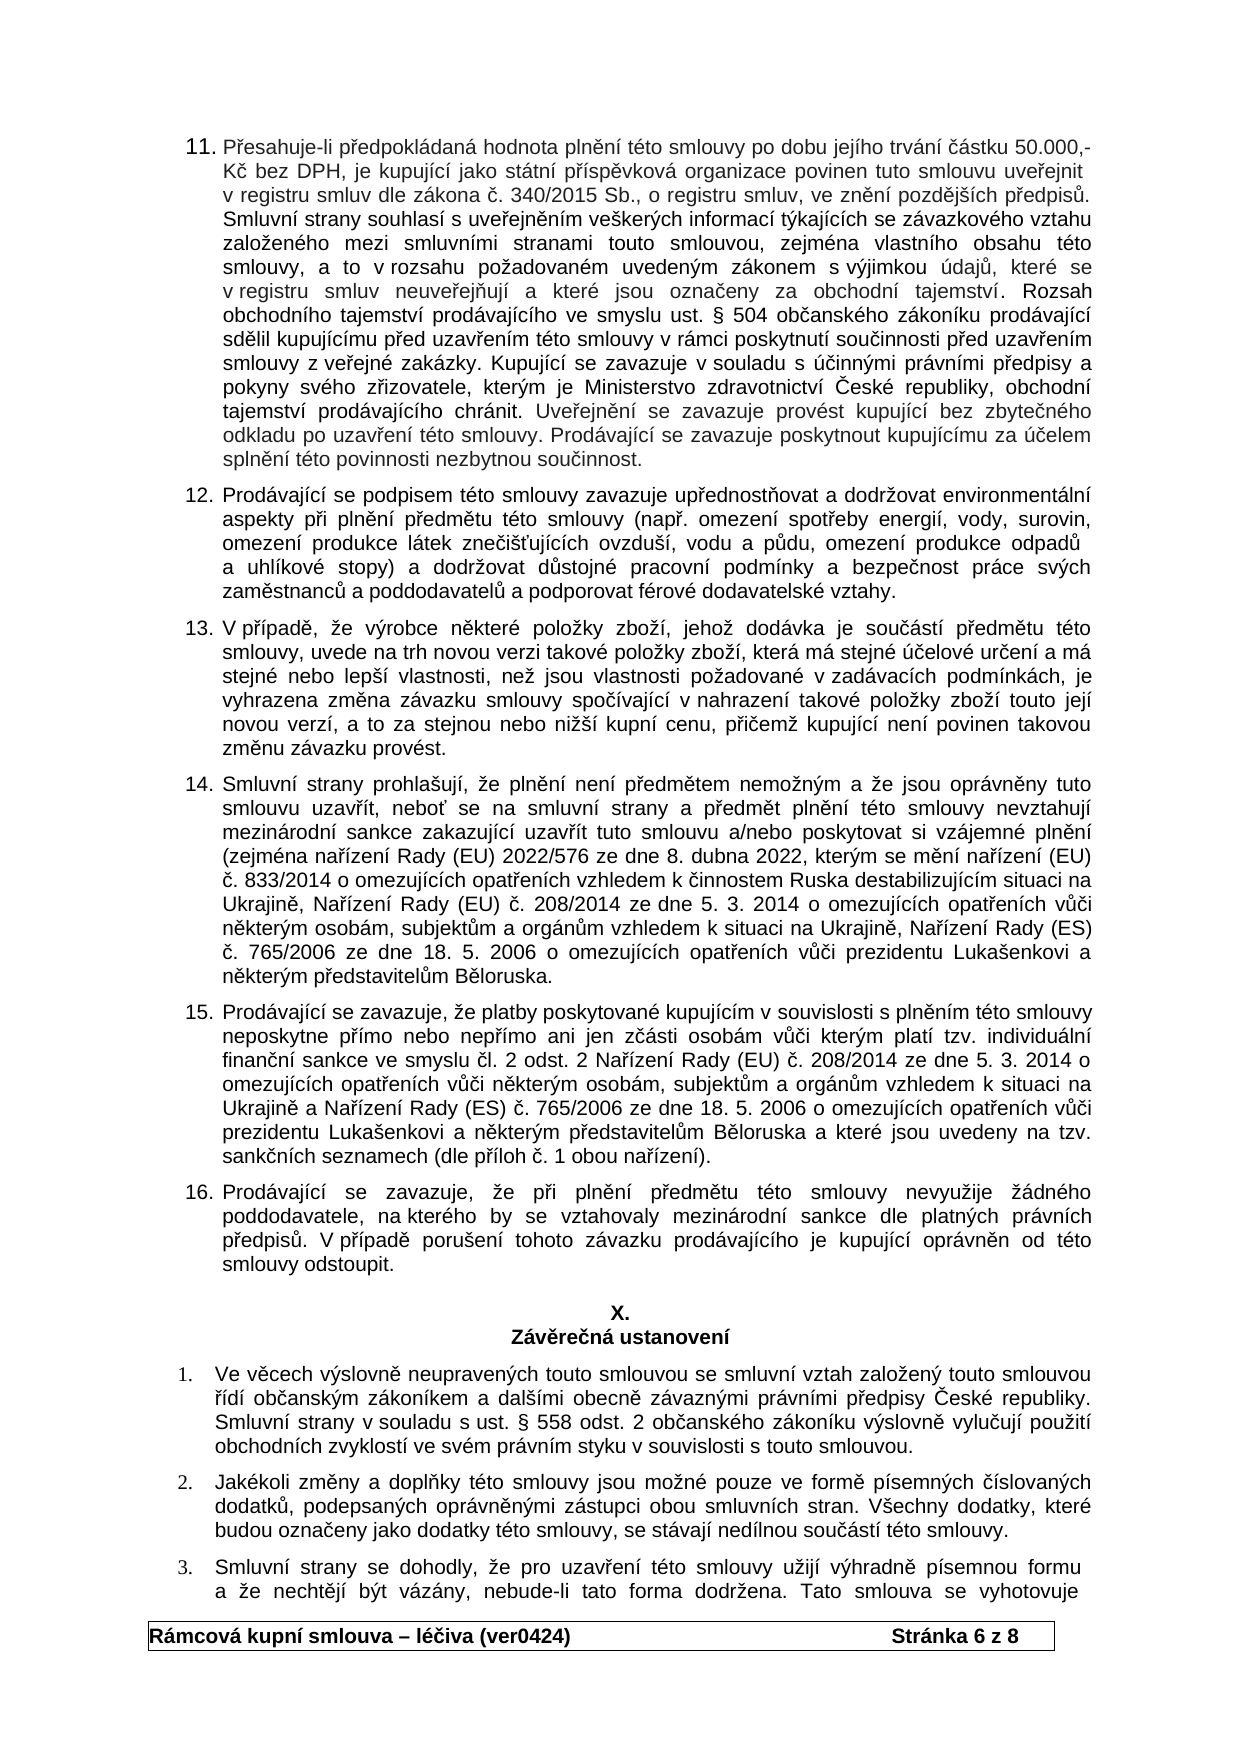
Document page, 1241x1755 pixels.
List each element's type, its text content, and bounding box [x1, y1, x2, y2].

list V případě, že výrobce některé položky zboží, jehož dodávka je součástí předmětu této smlouvy, uvede na trh novou verzi takové položky zboží, která má stejné účelové určení a má stejné nebo lepší vlastnosti, než jsou vlastnosti požadované v zadávacích podmínkách, je vyhrazena změna závazku smlouvy spočívající v nahrazení takové položky zboží touto její novou verzí, a to za stejnou nebo nižší kupní cenu, přičemž kupující není povinen takovou změnu závazku provést. [185, 616, 1093, 759]
list Smluvní strany prohlašují, že plnění není předmětem nemožným a že jsou oprávněny tuto smlouvu uzavřít, neboť se na smluvní strany a předmět plnění této smlouvy nevztahují mezinárodní sankce zakazující uzavřít tuto smlouvu a/nebo poskytovat si vzájemné plnění (zejména nařízení Rady (EU) 2022/576 ze dne 8. dubna 2022, kterým se mění nařízení (EU) č. 833/2014 o omezujících opatřeních vzhledem k činnostem Ruska destabilizujícím situaci na Ukrajině, Nařízení Rady (EU) č. 208/2014 ze dne 5. 3. 2014 o omezujících opatřeních vůči některým osobám, subjektům a orgánům vzhledem k situaci na Ukrajině, Nařízení Rady (ES) č. 765/2006 ze dne 18. 5. 2006 o omezujících opatřeních vůči prezidentu Lukašenkovi a některým představitelům Běloruska. [185, 772, 1093, 987]
text Závěrečná ustanovení [148, 1325, 1093, 1349]
list Přesahuje-li předpokládaná hodnota plnění této smlouvy po dobu jejího trvání částku 50.000,- Kč bez DPH, je kupující jako státní příspěvková organizace povinen tuto smlouvu uveřejnit v registru smluv dle zákona č. 340/2015 Sb., o registru smluv, ve znění pozdějších předpisů. Smluvní strany souhlasí s uveřejněním veškerých informací týkajících se závazkového vztahu založeného mezi smluvními stranami touto smlouvou, zejména vlastního obsahu této smlouvy, a to v rozsahu požadovaném uvedeným zákonem s výjimkou údajů, které se v registru smluv neuveřejňují a které jsou označeny za obchodní tajemství. Rozsah obchodního tajemství prodávajícího ve smyslu ust. § 504 občanského zákoníku prodávající sdělil kupujícímu před uzavřením této smlouvy v rámci poskytnutí součinnosti před uzavřením smlouvy z veřejné zakázky. Kupující se zavazuje v souladu s účinnými právními předpisy a pokyny svého zřizovatele, kterým je Ministerstvo zdravotnictví České republiky, obchodní tajemství prodávajícího chránit. Uveřejnění se zavazuje provést kupující bez zbytečného odkladu po uzavření této smlouvy. Prodávající se zavazuje poskytnout kupujícímu za účelem splnění této povinnosti nezbytnou součinnost. [185, 133, 1093, 471]
list Smluvní strany se dohodly, že pro uzavření této smlouvy užijí výhradně písemnou formu a že nechtějí být vázány, nebude-li tato forma dodržena. Tato smlouva se vyhotovuje [177, 1554, 1093, 1603]
text X. [148, 1301, 1093, 1325]
list Ve věcech výslovně neupravených touto smlouvou se smluvní vztah založený touto smlouvou řídí občanským zákoníkem a dalšími obecně závaznými právními předpisy České republiky. Smluvní strany v souladu s ust. § 558 odst. 2 občanského zákoníku výslovně vylučují použití obchodních zvyklostí ve svém právním styku v souvislosti s touto smlouvou. [177, 1361, 1093, 1457]
list Jakékoli změny a doplňky této smlouvy jsou možné pouze ve formě písemných číslovaných dodatků, podepsaných oprávněnými zástupci obou smluvních stran. Všechny dodatky, které budou označeny jako dodatky této smlouvy, se stávají nedílnou součástí této smlouvy. [177, 1470, 1093, 1542]
list Prodávající se zavazuje, že platby poskytované kupujícím v souvislosti s plněním této smlouvy neposkytne přímo nebo nepřímo ani jen zčásti osobám vůči kterým platí tzv. individuální finanční sankce ve smyslu čl. 2 odst. 2 Nařízení Rady (EU) č. 208/2014 ze dne 5. 3. 2014 o omezujících opatřeních vůči některým osobám, subjektům a orgánům vzhledem k situaci na Ukrajině a Nařízení Rady (ES) č. 765/2006 ze dne 18. 5. 2006 o omezujících opatřeních vůči prezidentu Lukašenkovi a některým představitelům Běloruska a které jsou uvedeny na tzv. sankčních seznamech (dle příloh č. 1 obou nařízení). [185, 1000, 1093, 1168]
list Prodávající se podpisem této smlouvy zavazuje upřednostňovat a dodržovat environmentální aspekty při plnění předmětu této smlouvy (např. omezení spotřeby energií, vody, surovin, omezení produkce látek znečišťujících ovzduší, vodu a půdu, omezení produkce odpadů a uhlíkové stopy) a dodržovat důstojné pracovní podmínky a bezpečnost práce svých zaměstnanců a poddodavatelů a podporovat férové dodavatelské vztahy. [185, 483, 1093, 603]
list Prodávající se zavazuje, že při plnění předmětu této smlouvy nevyužije žádného poddodavatele, na kterého by se vztahovaly mezinárodní sankce dle platných právních předpisů. V případě porušení tohoto závazku prodávajícího je kupující oprávněn od této smlouvy odstoupit. [185, 1180, 1093, 1276]
